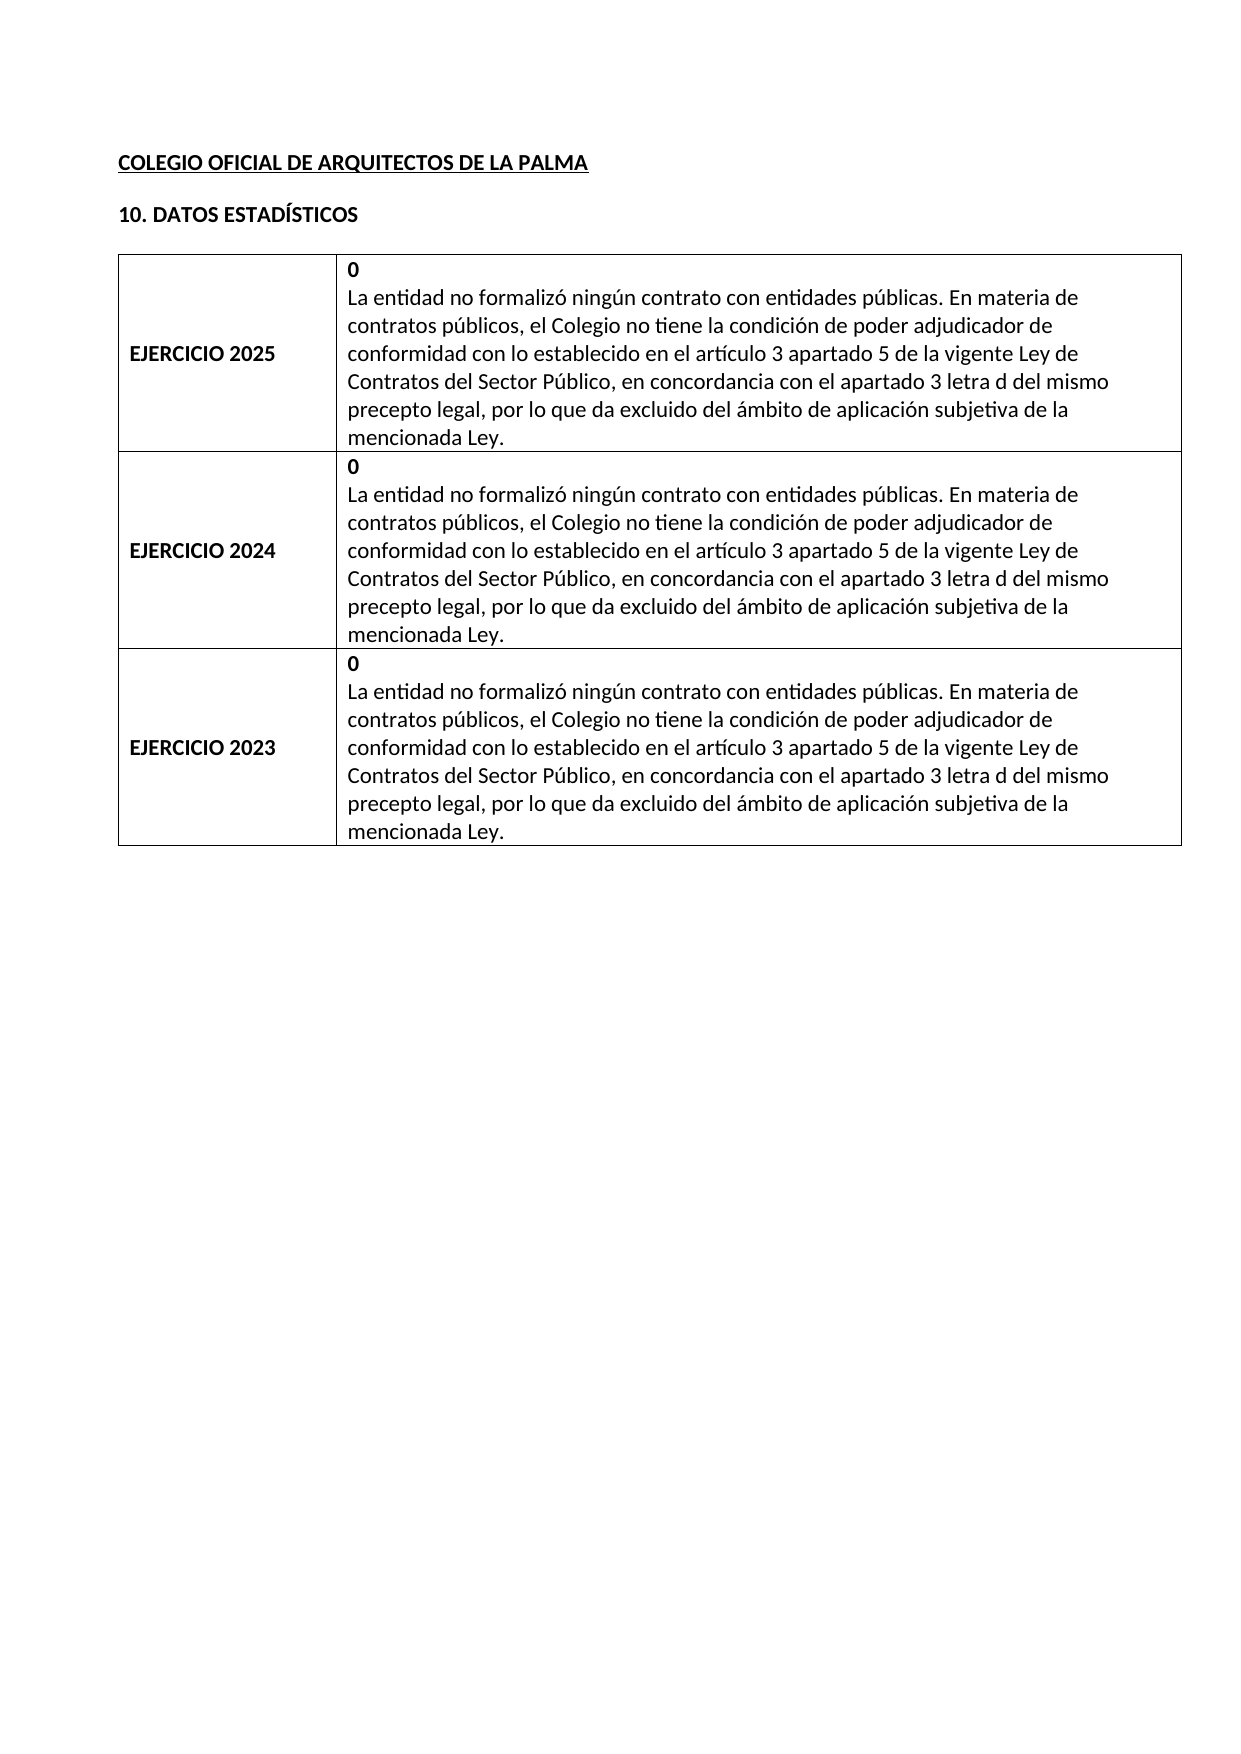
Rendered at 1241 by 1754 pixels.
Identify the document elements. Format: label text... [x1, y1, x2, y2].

table_cell 0 La entidad no formalizó ningún contrato con entidades públicas. En materia de contratos públicos, el Colegio no tiene la condición de poder adjudicador de conformidad con lo establecido en el artículo 3 apartado 5 de la vigente Ley de Contratos del Sector Público, en concordancia con el apartado 3 letra d del mismo precepto legal, por lo que da excluido del ámbito de aplicación subjetiva de la mencionada Ley. [337, 452, 1181, 648]
table_cell EJERCICIO 2024 [119, 452, 336, 648]
text 10. DATOS ESTADÍSTICOS [118, 201, 1167, 229]
table_cell 0 La entidad no formalizó ningún contrato con entidades públicas. En materia de contratos públicos, el Colegio no tiene la condición de poder adjudicador de conformidad con lo establecido en el artículo 3 apartado 5 de la vigente Ley de Contratos del Sector Público, en concordancia con el apartado 3 letra d del mismo precepto legal, por lo que da excluido del ámbito de aplicación subjetiva de la mencionada Ley. [337, 649, 1181, 845]
table_cell EJERCICIO 2023 [119, 649, 336, 845]
text COLEGIO OFICIAL DE ARQUITECTOS DE LA PALMA [118, 148, 1167, 176]
table_header EJERCICIO 2025 [119, 255, 336, 451]
table_header 0 La entidad no formalizó ningún contrato con entidades públicas. En materia de contratos públicos, el Colegio no tiene la condición de poder adjudicador de conformidad con lo establecido en el artículo 3 apartado 5 de la vigente Ley de Contratos del Sector Público, en concordancia con el apartado 3 letra d del mismo precepto legal, por lo que da excluido del ámbito de aplicación subjetiva de la mencionada Ley. [337, 255, 1181, 451]
